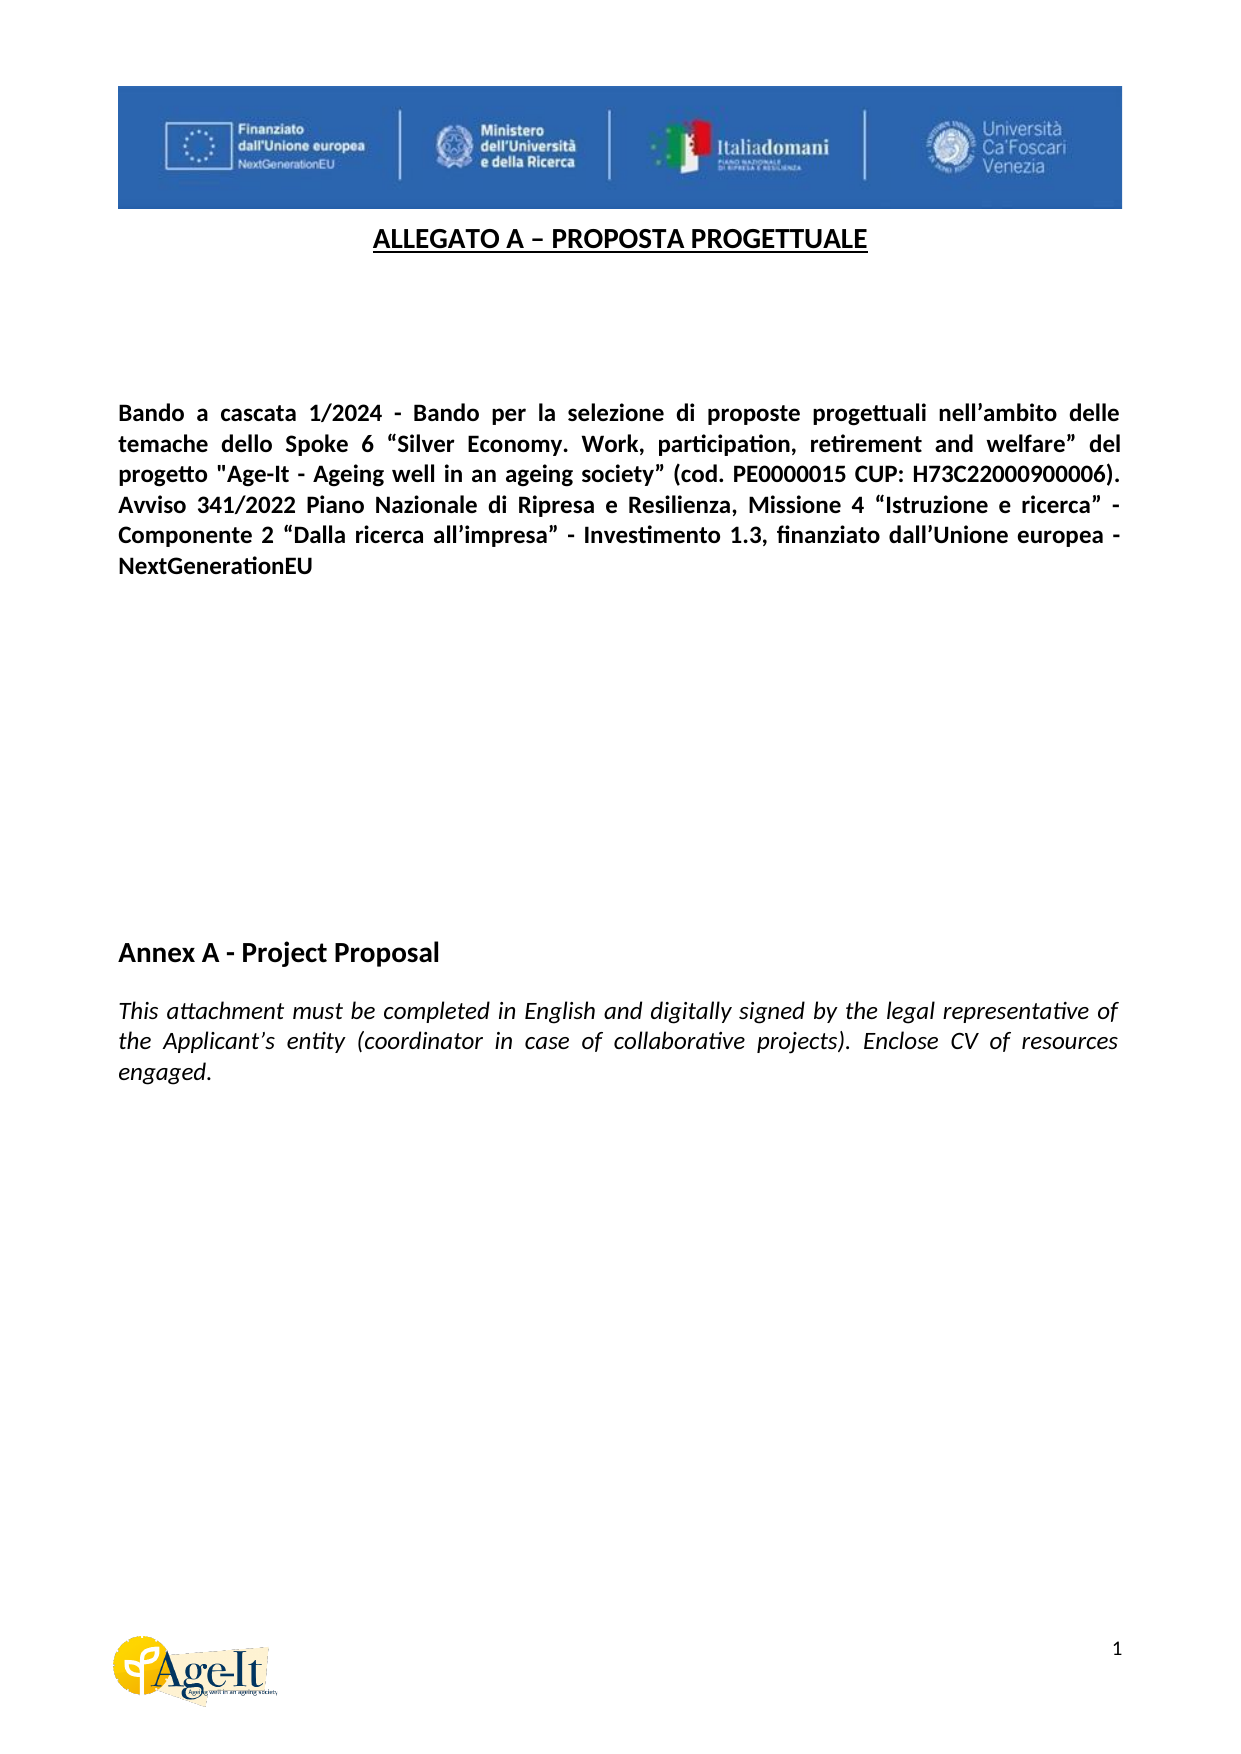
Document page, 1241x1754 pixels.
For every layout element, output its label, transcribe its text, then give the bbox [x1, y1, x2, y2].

text This attachment must be completed in English and digitally signed by the legal representative of the Applicant’s entity (coordinator in case of collaborative projects). Enclose CV of resources engaged. [118, 995, 1122, 1086]
text ALLEGATO A – PROPOSTA PROGETTUALE [118, 221, 1122, 256]
text Annex A - Project Proposal [118, 934, 1122, 970]
text Bando a cascata 1/2024 - Bando per la selezione di proposte progettuali nell’ambito delle temache dello Spoke 6 “Silver Economy. Work, participation, retirement and welfare” del progetto "Age-It - Ageing well in an ageing society” (cod. PE0000015 CUP: H73C22000900006). Avviso 341/2022 Piano Nazionale di Ripresa e Resilienza, Missione 4 “Istruzione e ricerca” - Componente 2 “Dalla ricerca all’impresa” - Investimento 1.3, finanziato dall’Unione europea - NextGenerationEU [118, 397, 1122, 581]
